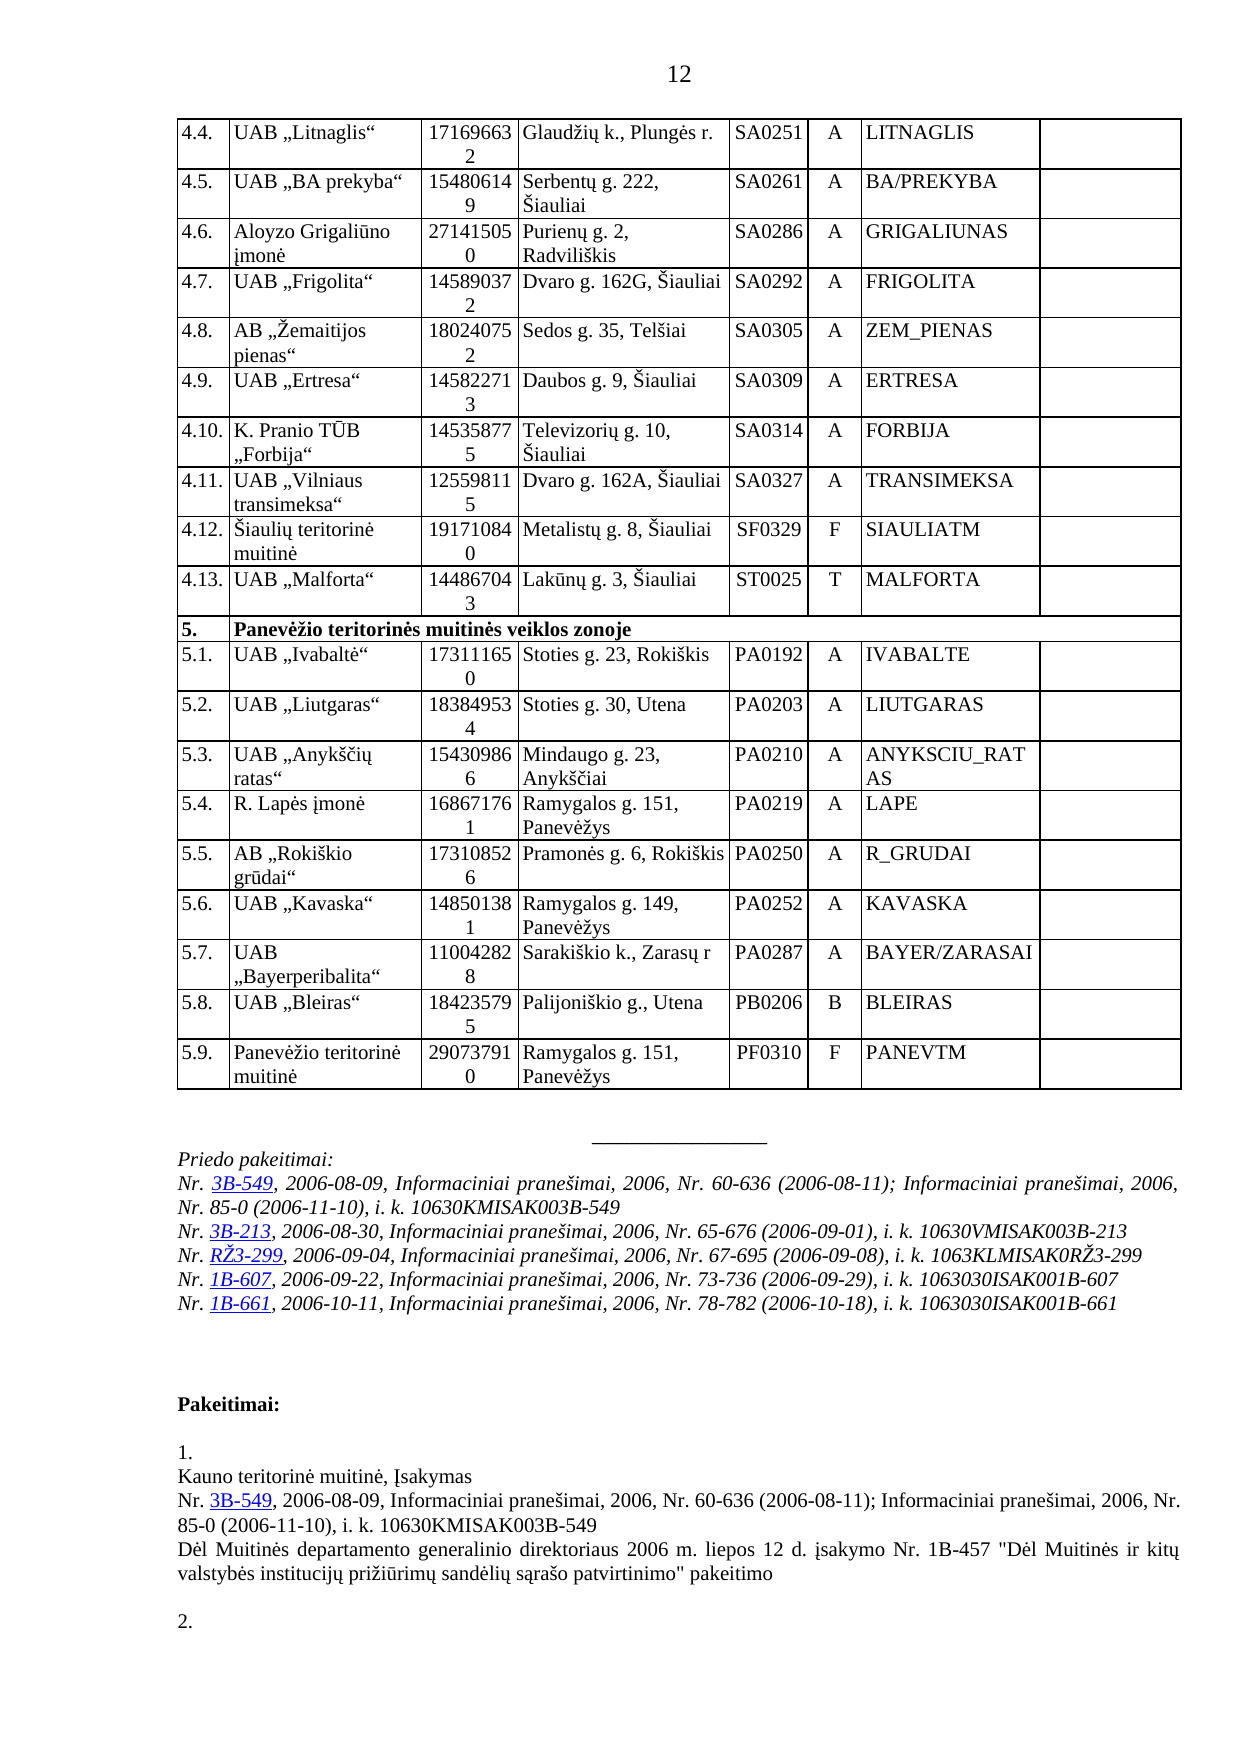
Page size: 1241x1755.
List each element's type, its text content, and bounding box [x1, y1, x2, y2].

table_cell 184235795 [422, 990, 518, 1038]
table_cell Sarakiškio k., Zarasų r [519, 940, 729, 988]
text Nr. 1B-661, 2006-10-11, Informaciniai pranešimai, 2006, Nr. 78-782 (2006-10-18), i. k. 1063030ISAK001B-661 [177, 1291, 1181, 1315]
table_cell AB „Rokiškio grūdai“ [230, 841, 421, 889]
table_cell Sedos g. 35, Telšiai [519, 318, 729, 367]
table_cell KAVASKA [862, 891, 1039, 939]
table_cell SF0329 [730, 517, 807, 565]
table_cell PA0252 [730, 891, 807, 939]
table_cell 4.7. [178, 269, 229, 317]
table_cell ST0025 [730, 567, 807, 615]
table_cell PA0192 [730, 642, 807, 690]
table_cell Ramygalos g. 151, Panevėžys [519, 791, 729, 839]
table_cell GRIGALIUNAS [862, 219, 1039, 267]
table_cell ANYKSCIU_RATAS [862, 742, 1039, 790]
table_cell 5.8. [178, 990, 229, 1038]
table_cell 4.11. [178, 468, 229, 516]
table_cell PA0250 [730, 841, 807, 889]
table_cell Panevėžio teritorinės muitinės veiklos zonoje [230, 617, 1180, 641]
table_cell SA0309 [730, 368, 807, 416]
table_cell 5.6. [178, 891, 229, 939]
table_cell 180240752 [422, 318, 518, 367]
table_cell A [809, 841, 861, 889]
table_cell 154309866 [422, 742, 518, 790]
table_cell Daubos g. 9, Šiauliai [519, 368, 729, 416]
text 1. [177, 1440, 1181, 1464]
table_cell A [809, 468, 861, 516]
table_cell 145822713 [422, 368, 518, 416]
table_cell 4.5. [178, 170, 229, 217]
table_cell A [809, 170, 861, 217]
table_cell 191710840 [422, 517, 518, 565]
table_cell FRIGOLITA [862, 269, 1039, 317]
table_cell UAB „Liutgaras“ [230, 692, 421, 740]
table_cell UAB „Bleiras“ [230, 990, 421, 1038]
table_cell UAB „BA prekyba“ [230, 170, 421, 217]
table_cell 168671761 [422, 791, 518, 839]
table_cell Glaudžių k., Plungės r. [519, 120, 729, 168]
table_cell 5.4. [178, 791, 229, 839]
table_cell Šiaulių teritorinė muitinė [230, 517, 421, 565]
table_cell [1041, 567, 1180, 615]
table_cell 4.6. [178, 219, 229, 267]
table_cell UAB „Kavaska“ [230, 891, 421, 939]
table_cell R_GRUDAI [862, 841, 1039, 889]
table_cell Purienų g. 2, Radviliškis [519, 219, 729, 267]
table_cell Lakūnų g. 3, Šiauliai [519, 567, 729, 615]
table_cell 183849534 [422, 692, 518, 740]
table_cell A [809, 269, 861, 317]
table_cell UAB „Ertresa“ [230, 368, 421, 416]
table_cell 5. [178, 617, 229, 641]
table_cell 4.13. [178, 567, 229, 615]
table_cell 290737910 [422, 1040, 518, 1088]
table_cell UAB „Ivabaltė“ [230, 642, 421, 690]
table_cell T [809, 567, 861, 615]
text Kauno teritorinė muitinė, Įsakymas [177, 1464, 1181, 1488]
table_cell UAB „Litnaglis“ [230, 120, 421, 168]
table_cell SA0261 [730, 170, 807, 217]
table_cell 145890372 [422, 269, 518, 317]
table_cell PA0219 [730, 791, 807, 839]
table_cell [1041, 120, 1180, 168]
table_cell 5.3. [178, 742, 229, 790]
table_cell 173111650 [422, 642, 518, 690]
table_cell BLEIRAS [862, 990, 1039, 1038]
table_cell ZEM_PIENAS [862, 318, 1039, 367]
table_cell [1041, 742, 1180, 790]
table_cell BAYER/ZARASAI [862, 940, 1039, 988]
table_cell MALFORTA [862, 567, 1039, 615]
table_cell F [809, 517, 861, 565]
table_cell UAB „Bayerperibalita“ [230, 940, 421, 988]
table_cell Stoties g. 30, Utena [519, 692, 729, 740]
table_cell K. Pranio TŪB „Forbija“ [230, 418, 421, 466]
table_cell LAPE [862, 791, 1039, 839]
text Pakeitimai: [177, 1392, 1181, 1416]
text Nr. 3B-213, 2006-08-30, Informaciniai pranešimai, 2006, Nr. 65-676 (2006-09-01), i. k. 10630VMISAK003B-213 [177, 1219, 1181, 1243]
table_cell F [809, 1040, 861, 1088]
table_cell 173108526 [422, 841, 518, 889]
table_cell B [809, 990, 861, 1038]
table_cell 5.9. [178, 1040, 229, 1088]
table_cell [1041, 517, 1180, 565]
table_cell Panevėžio teritorinė muitinė [230, 1040, 421, 1088]
table_cell 4.8. [178, 318, 229, 367]
table_cell [1041, 170, 1180, 217]
table_cell 154806149 [422, 170, 518, 217]
table_cell A [809, 791, 861, 839]
table_cell PA0203 [730, 692, 807, 740]
table_cell UAB „Anykščių ratas“ [230, 742, 421, 790]
table_cell [1041, 940, 1180, 988]
table_cell 5.5. [178, 841, 229, 889]
table_cell PF0310 [730, 1040, 807, 1088]
table_cell A [809, 318, 861, 367]
table_cell BA/PREKYBA [862, 170, 1039, 217]
table_cell Ramygalos g. 151, Panevėžys [519, 1040, 729, 1088]
table_cell PA0287 [730, 940, 807, 988]
table_cell 171696632 [422, 120, 518, 168]
table_cell 148501381 [422, 891, 518, 939]
table_cell LIUTGARAS [862, 692, 1039, 740]
table_cell A [809, 940, 861, 988]
table_cell 4.4. [178, 120, 229, 168]
table_cell 144867043 [422, 567, 518, 615]
text Nr. 3B-549, 2006-08-09, Informaciniai pranešimai, 2006, Nr. 60-636 (2006-08-11); Informaciniai pranešimai, 2006, Nr. 85-0 (2006-11-10), i. k. 10630KMISAK003B-549 [177, 1171, 1181, 1219]
table_cell [1041, 791, 1180, 839]
table_cell Pramonės g. 6, Rokiškis [519, 841, 729, 889]
table_cell Serbentų g. 222, Šiauliai [519, 170, 729, 217]
table_cell SA0305 [730, 318, 807, 367]
table_cell [1041, 841, 1180, 889]
table_cell [1041, 219, 1180, 267]
text Dėl Muitinės departamento generalinio direktoriaus 2006 m. liepos 12 d. įsakymo Nr. 1B-457 "Dėl Muitinės ir kitų valstybės institucijų prižiūrimų sandėlių sąrašo patvirtinimo" pakeitimo [177, 1537, 1181, 1585]
table_cell UAB „Vilniaus transimeksa“ [230, 468, 421, 516]
table_cell 110042828 [422, 940, 518, 988]
table_cell UAB „Malforta“ [230, 567, 421, 615]
table_cell TRANSIMEKSA [862, 468, 1039, 516]
table_cell Ramygalos g. 149, Panevėžys [519, 891, 729, 939]
table_cell SIAULIATM [862, 517, 1039, 565]
table_cell [1041, 368, 1180, 416]
table_cell 5.7. [178, 940, 229, 988]
table_cell A [809, 891, 861, 939]
table_cell 4.9. [178, 368, 229, 416]
table_cell R. Lapės įmonė [230, 791, 421, 839]
table_cell A [809, 219, 861, 267]
table_cell [1041, 1040, 1180, 1088]
table_cell 5.1. [178, 642, 229, 690]
text Priedo pakeitimai: [177, 1147, 1181, 1171]
table_cell Dvaro g. 162A, Šiauliai [519, 468, 729, 516]
table_cell FORBIJA [862, 418, 1039, 466]
table_cell [1041, 318, 1180, 367]
table_cell [1041, 468, 1180, 516]
table_cell UAB „Frigolita“ [230, 269, 421, 317]
table_cell AB „Žemaitijos pienas“ [230, 318, 421, 367]
table_cell Aloyzo Grigaliūno įmonė [230, 219, 421, 267]
table_cell LITNAGLIS [862, 120, 1039, 168]
table_cell SA0286 [730, 219, 807, 267]
table_cell [1041, 418, 1180, 466]
table_cell ERTRESA [862, 368, 1039, 416]
table_cell [1041, 990, 1180, 1038]
table_cell SA0314 [730, 418, 807, 466]
table_cell SA0292 [730, 269, 807, 317]
text Nr. 1B-607, 2006-09-22, Informaciniai pranešimai, 2006, Nr. 73-736 (2006-09-29), i. k. 1063030ISAK001B-607 [177, 1267, 1181, 1291]
table_cell A [809, 368, 861, 416]
table_cell [1041, 891, 1180, 939]
table_cell Mindaugo g. 23, Anykščiai [519, 742, 729, 790]
table_cell A [809, 120, 861, 168]
table_cell A [809, 742, 861, 790]
table_cell A [809, 692, 861, 740]
table_cell A [809, 642, 861, 690]
text ______________ [177, 1118, 1181, 1147]
table_cell 5.2. [178, 692, 229, 740]
table_cell SA0327 [730, 468, 807, 516]
table_cell 125598115 [422, 468, 518, 516]
table_cell 4.10. [178, 418, 229, 466]
text Nr. RŽ3-299, 2006-09-04, Informaciniai pranešimai, 2006, Nr. 67-695 (2006-09-08), i. k. 1063KLMISAK0RŽ3-299 [177, 1243, 1181, 1267]
table_cell Televizorių g. 10, Šiauliai [519, 418, 729, 466]
table_cell 4.12. [178, 517, 229, 565]
table_cell [1041, 642, 1180, 690]
table_cell PB0206 [730, 990, 807, 1038]
table_cell Metalistų g. 8, Šiauliai [519, 517, 729, 565]
table_cell PANEVTM [862, 1040, 1039, 1088]
table_cell A [809, 418, 861, 466]
table_cell Stoties g. 23, Rokiškis [519, 642, 729, 690]
table_cell PA0210 [730, 742, 807, 790]
text 2. [177, 1609, 1181, 1633]
table_cell [1041, 269, 1180, 317]
table_cell 145358775 [422, 418, 518, 466]
table_cell Dvaro g. 162G, Šiauliai [519, 269, 729, 317]
table_cell SA0251 [730, 120, 807, 168]
text Nr. 3B-549, 2006-08-09, Informaciniai pranešimai, 2006, Nr. 60-636 (2006-08-11); Informaciniai pranešimai, 2006, Nr. 85-0 (2006-11-10), i. k. 10630KMISAK003B-549 [177, 1488, 1181, 1537]
table_cell [1041, 692, 1180, 740]
table_cell 271415050 [422, 219, 518, 267]
table_cell IVABALTE [862, 642, 1039, 690]
table_cell Palijoniškio g., Utena [519, 990, 729, 1038]
